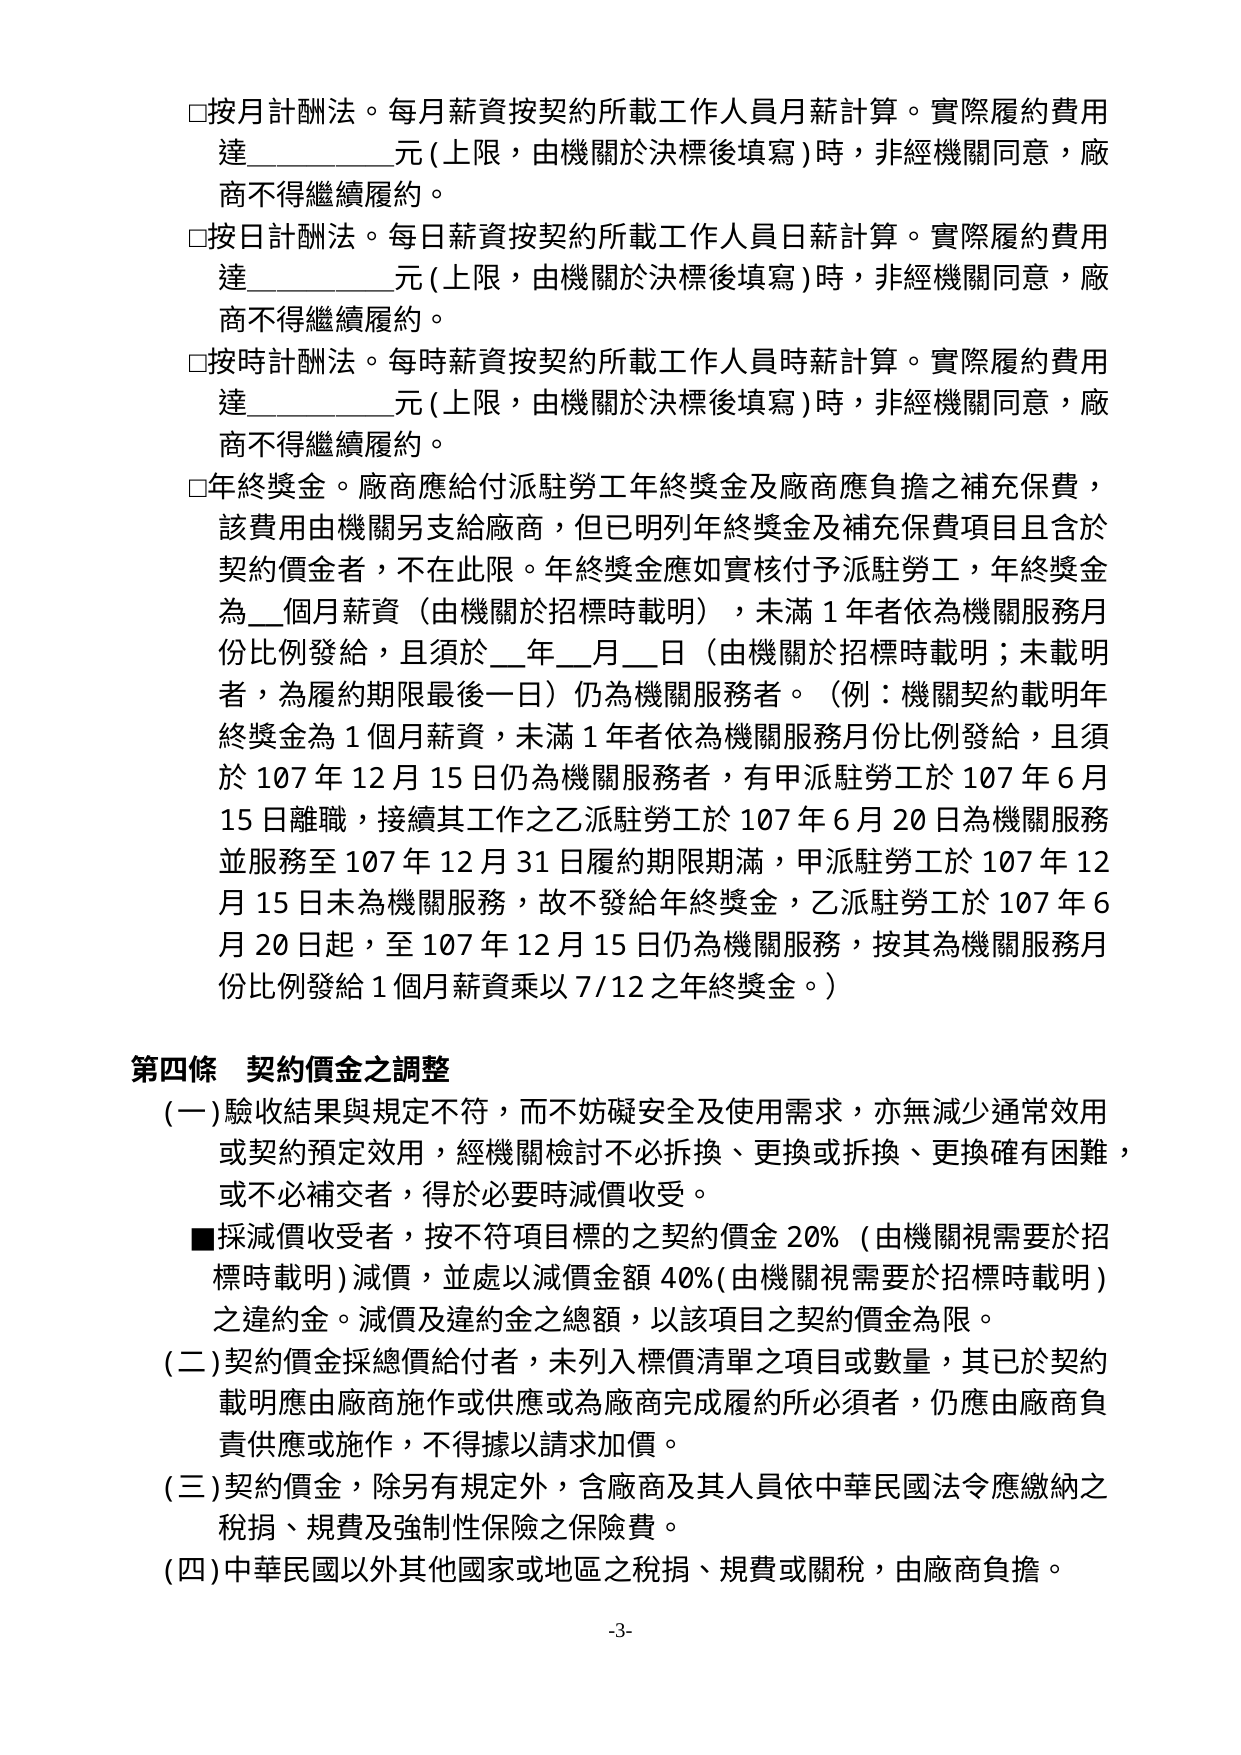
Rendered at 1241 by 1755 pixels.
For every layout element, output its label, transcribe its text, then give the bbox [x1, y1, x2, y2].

text (一)驗收結果與規定不符，而不妨礙安全及使用需求，亦無減少通常效用或契約預定效用，經機關檢討不必拆換、更換或拆換、更換確有困難，或不必補交者，得於必要時減價收受。 [159, 1089, 1110, 1214]
text □按時計酬法。每時薪資按契約所載工作人員時薪計算。實際履約費用達＿＿＿＿＿元(上限，由機關於決標後填寫)時，非經機關同意，廠商不得繼續履約。 [189, 339, 1110, 464]
text (四)中華民國以外其他國家或地區之稅捐、規費或關稅，由廠商負擔。 [159, 1547, 1110, 1589]
text □按日計酬法。每日薪資按契約所載工作人員日薪計算。實際履約費用達＿＿＿＿＿元(上限，由機關於決標後填寫)時，非經機關同意，廠商不得繼續履約。 [189, 214, 1110, 339]
text □按月計酬法。每月薪資按契約所載工作人員月薪計算。實際履約費用達＿＿＿＿＿元(上限，由機關於決標後填寫)時，非經機關同意，廠商不得繼續履約。 [189, 89, 1110, 214]
text (三)契約價金，除另有規定外，含廠商及其人員依中華民國法令應繳納之稅捐、規費及強制性保險之保險費。 [159, 1464, 1110, 1547]
text (二)契約價金採總價給付者，未列入標價清單之項目或數量，其已於契約載明應由廠商施作或供應或為廠商完成履約所必須者，仍應由廠商負責供應或施作，不得據以請求加價。 [159, 1339, 1110, 1464]
text ■採減價收受者，按不符項目標的之契約價金20% (由機關視需要於招標時載明)減價，並處以減價金額40%(由機關視需要於招標時載明)之違約金。減價及違約金之總額，以該項目之契約價金為限。 [189, 1214, 1110, 1339]
text 第四條 契約價金之調整 [130, 1047, 1110, 1089]
text □年終獎金。廠商應給付派駐勞工年終獎金及廠商應負擔之補充保費，該費用由機關另支給廠商，但已明列年終獎金及補充保費項目且含於契約價金者，不在此限。年終獎金應如實核付予派駐勞工，年終獎金為__個月薪資（由機關於招標時載明），未滿1年者依為機關服務月份比例發給，且須於__年__月__日（由機關於招標時載明；未載明者，為履約期限最後一日）仍為機關服務者。（例：機關契約載明年終獎金為1個月薪資，未滿1年者依為機關服務月份比例發給，且須於107年12月15日仍為機關服務者，有甲派駐勞工於107年6月15日離職，接續其工作之乙派駐勞工於107年6月20日為機關服務並服務至107年12月31日履約期限期滿，甲派駐勞工於107年12月15日未為機關服務，故不發給年終獎金，乙派駐勞工於107年6月20日起，至107年12月15日仍為機關服務，按其為機關服務月份比例發給1個月薪資乘以7/12之年終獎金。） [189, 464, 1110, 1005]
